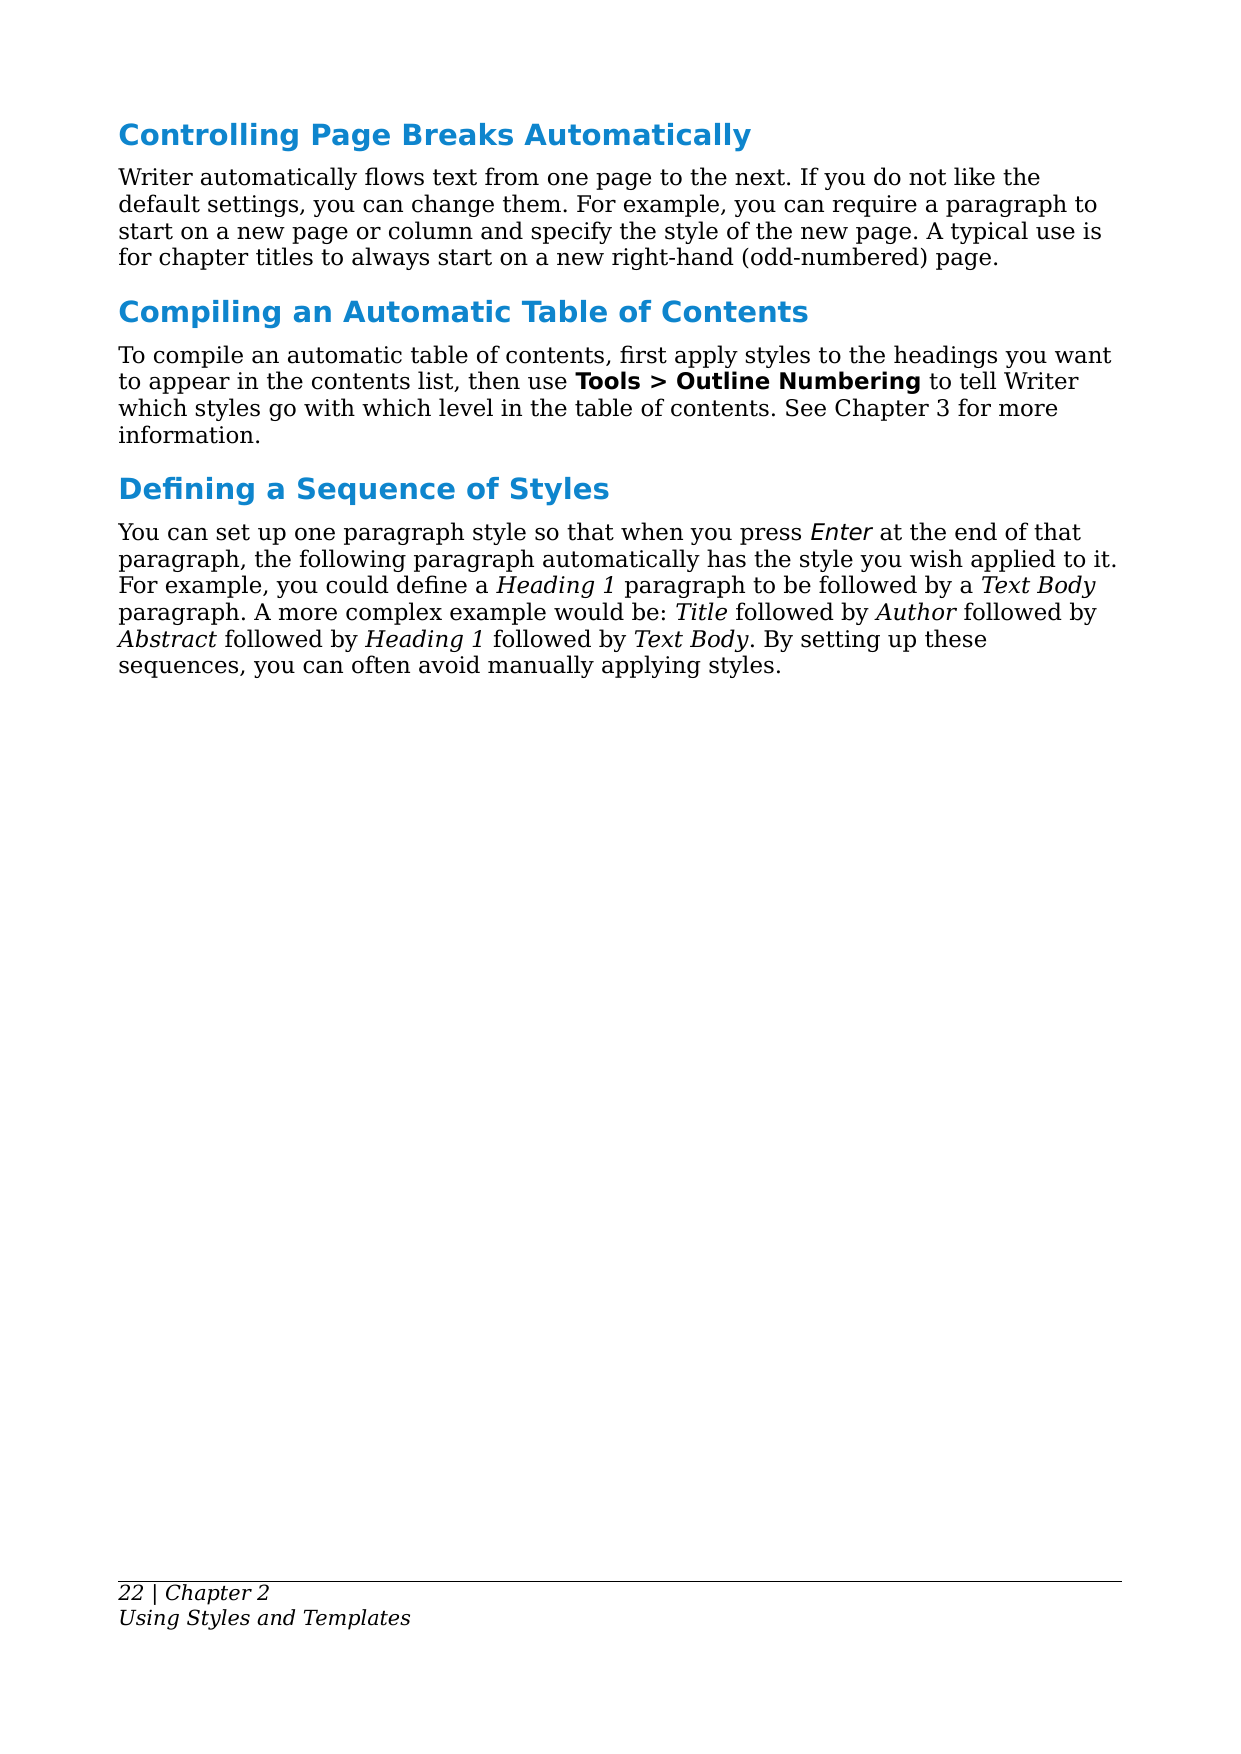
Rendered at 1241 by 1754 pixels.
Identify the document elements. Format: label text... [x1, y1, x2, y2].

text You can set up one paragraph style so that when you press Enter at the end of that paragraph, the following paragraph automatically has the style you wish applied to it. For example, you could define a Heading 1 paragraph to be followed by a Text Body paragraph. A more complex example would be: Title followed by Author followed by Abstract followed by Heading 1 followed by Text Body. By setting up these sequences, you can often avoid manually applying styles. [118, 519, 1122, 679]
text To compile an automatic table of contents, first apply styles to the headings you want to appear in the contents list, then use Tools > Outline Numbering to tell Writer which styles go with which level in the table of contents. See Chapter 3 for more information. [118, 342, 1122, 448]
subtitle Controlling Page Breaks Automatically [118, 118, 1122, 152]
subtitle Compiling an Automatic Table of Contents [118, 295, 1122, 329]
subtitle Defining a Sequence of Styles [118, 473, 1122, 507]
text Writer automatically flows text from one page to the next. If you do not like the default settings, you can change them. For example, you can require a paragraph to start on a new page or column and specify the style of the new page. A typical use is for chapter titles to always start on a new right-hand (odd-numbered) page. [118, 164, 1122, 271]
